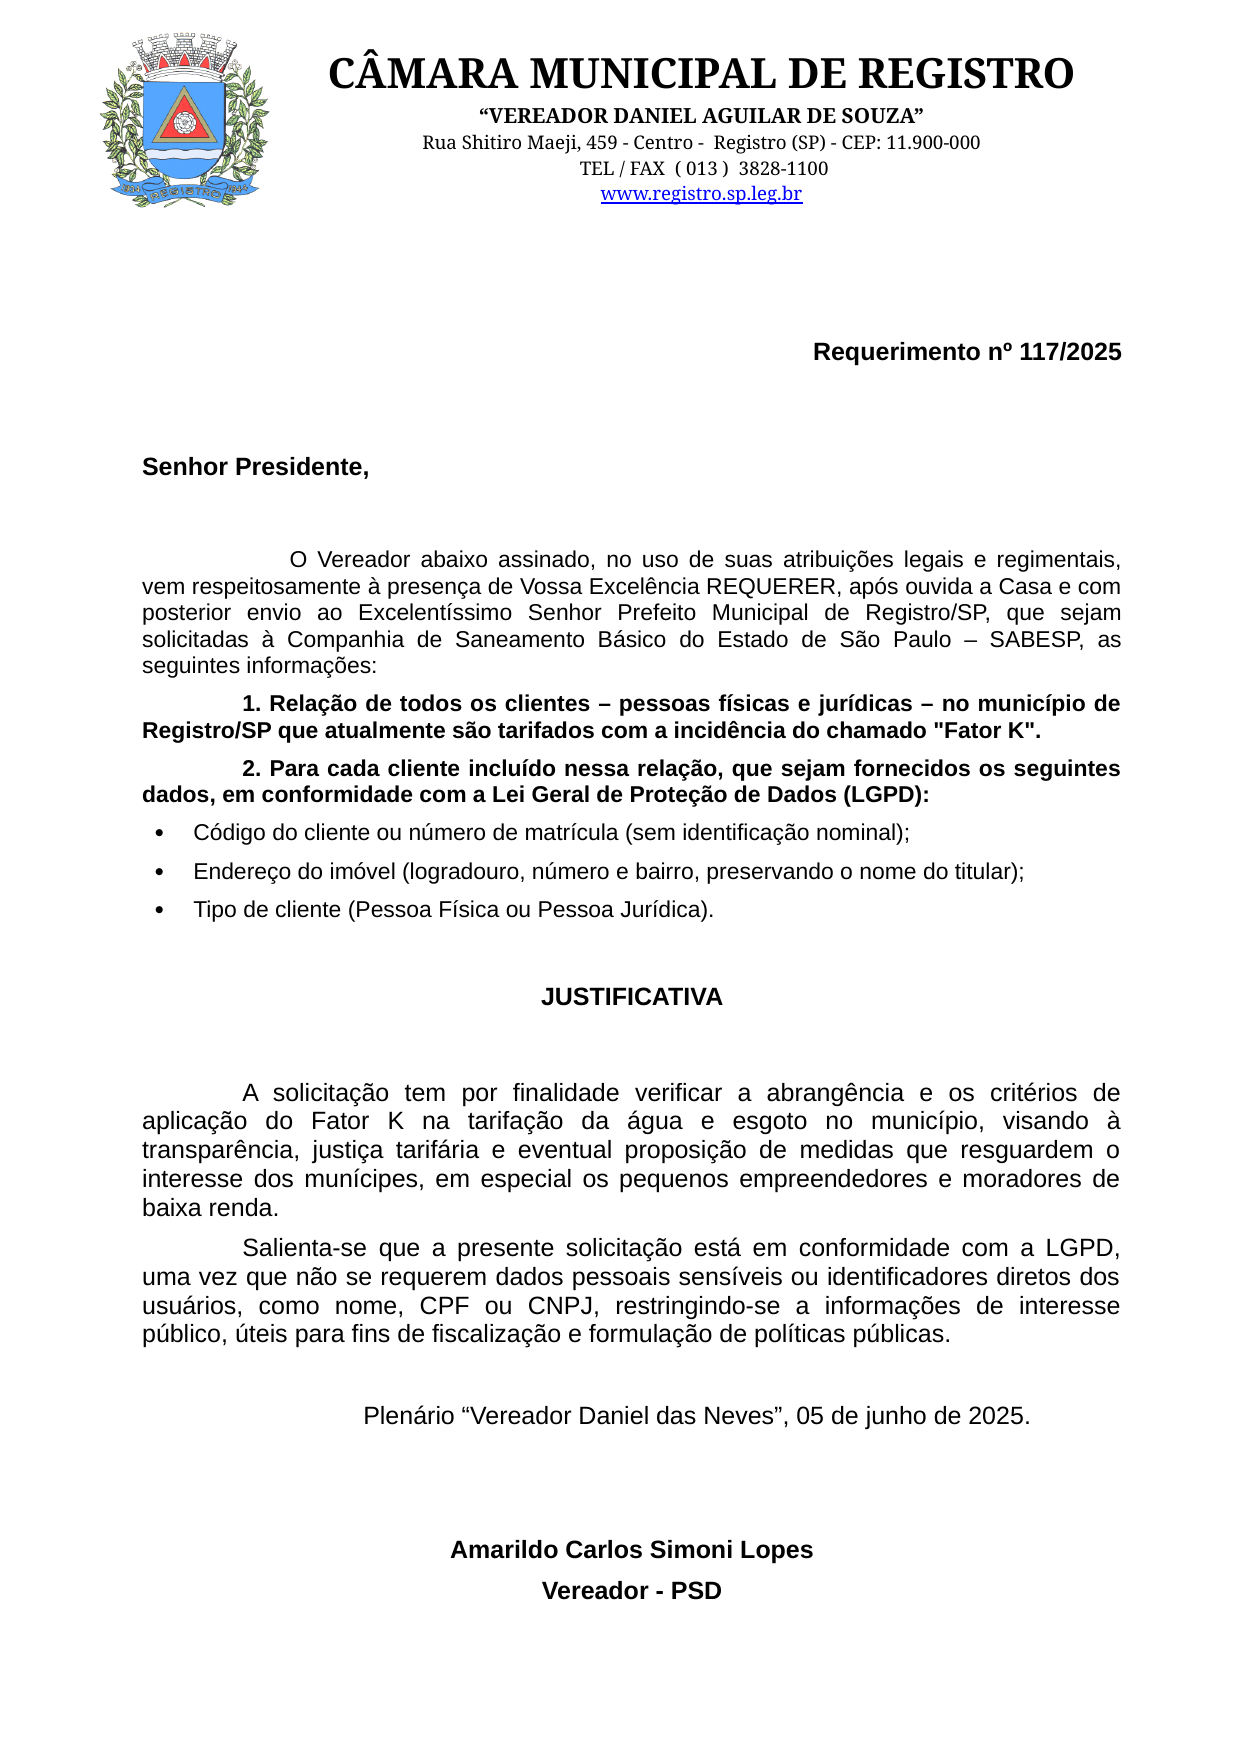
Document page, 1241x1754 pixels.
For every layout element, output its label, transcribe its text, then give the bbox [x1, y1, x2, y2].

text 2. Para cada cliente incluído nessa relação, que sejam fornecidos os seguintes dados, em conformidade com a Lei Geral de Proteção de Dados (LGPD): [142, 755, 1122, 807]
text Salienta-se que a presente solicitação está em conformidade com a LGPD, uma vez que não se requerem dados pessoais sensíveis ou identificadores diretos dos usuários, como nome, CPF ou CNPJ, restringindo-se a informações de interesse público, úteis para fins de fiscalização e formulação de políticas públicas. [142, 1233, 1122, 1348]
text Amarildo Carlos Simoni Lopes [142, 1535, 1122, 1564]
text O Vereador abaixo assinado, no uso de suas atribuições legais e regimentais, vem respeitosamente à presença de Vossa Excelência REQUERER, após ouvida a Casa e com posterior envio ao Excelentíssimo Senhor Prefeito Municipal de Registro/SP, que sejam solicitadas à Companhia de Saneamento Básico do Estado de São Paulo – SABESP, as seguintes informações: [142, 544, 1122, 678]
text Plenário “Vereador Daniel das Neves”, 05 de junho de 2025. [142, 1401, 1122, 1429]
list Tipo de cliente (Pessoa Física ou Pessoa Jurídica). [156, 896, 1122, 922]
list Código do cliente ou número de matrícula (sem identificação nominal); [156, 819, 1122, 846]
text 1. Relação de todos os clientes – pessoas físicas e jurídicas – no município de Registro/SP que atualmente são tarifados com a incidência do chamado "Fator K". [142, 690, 1122, 743]
text Vereador - PSD [142, 1576, 1122, 1604]
text Senhor Presidente, [142, 452, 1122, 481]
list Endereço do imóvel (logradouro, número e bairro, preservando o nome do titular); [156, 858, 1122, 884]
text JUSTIFICATIVA [142, 982, 1122, 1011]
text A solicitação tem por finalidade verificar a abrangência e os critérios de aplicação do Fator K na tarifação da água e esgoto no município, visando à transparência, justiça tarifária e eventual proposição de medidas que resguardem o interesse dos munícipes, em especial os pequenos empreendedores e moradores de baixa renda. [142, 1078, 1122, 1221]
text Requerimento nº 117/2025 [142, 337, 1122, 366]
